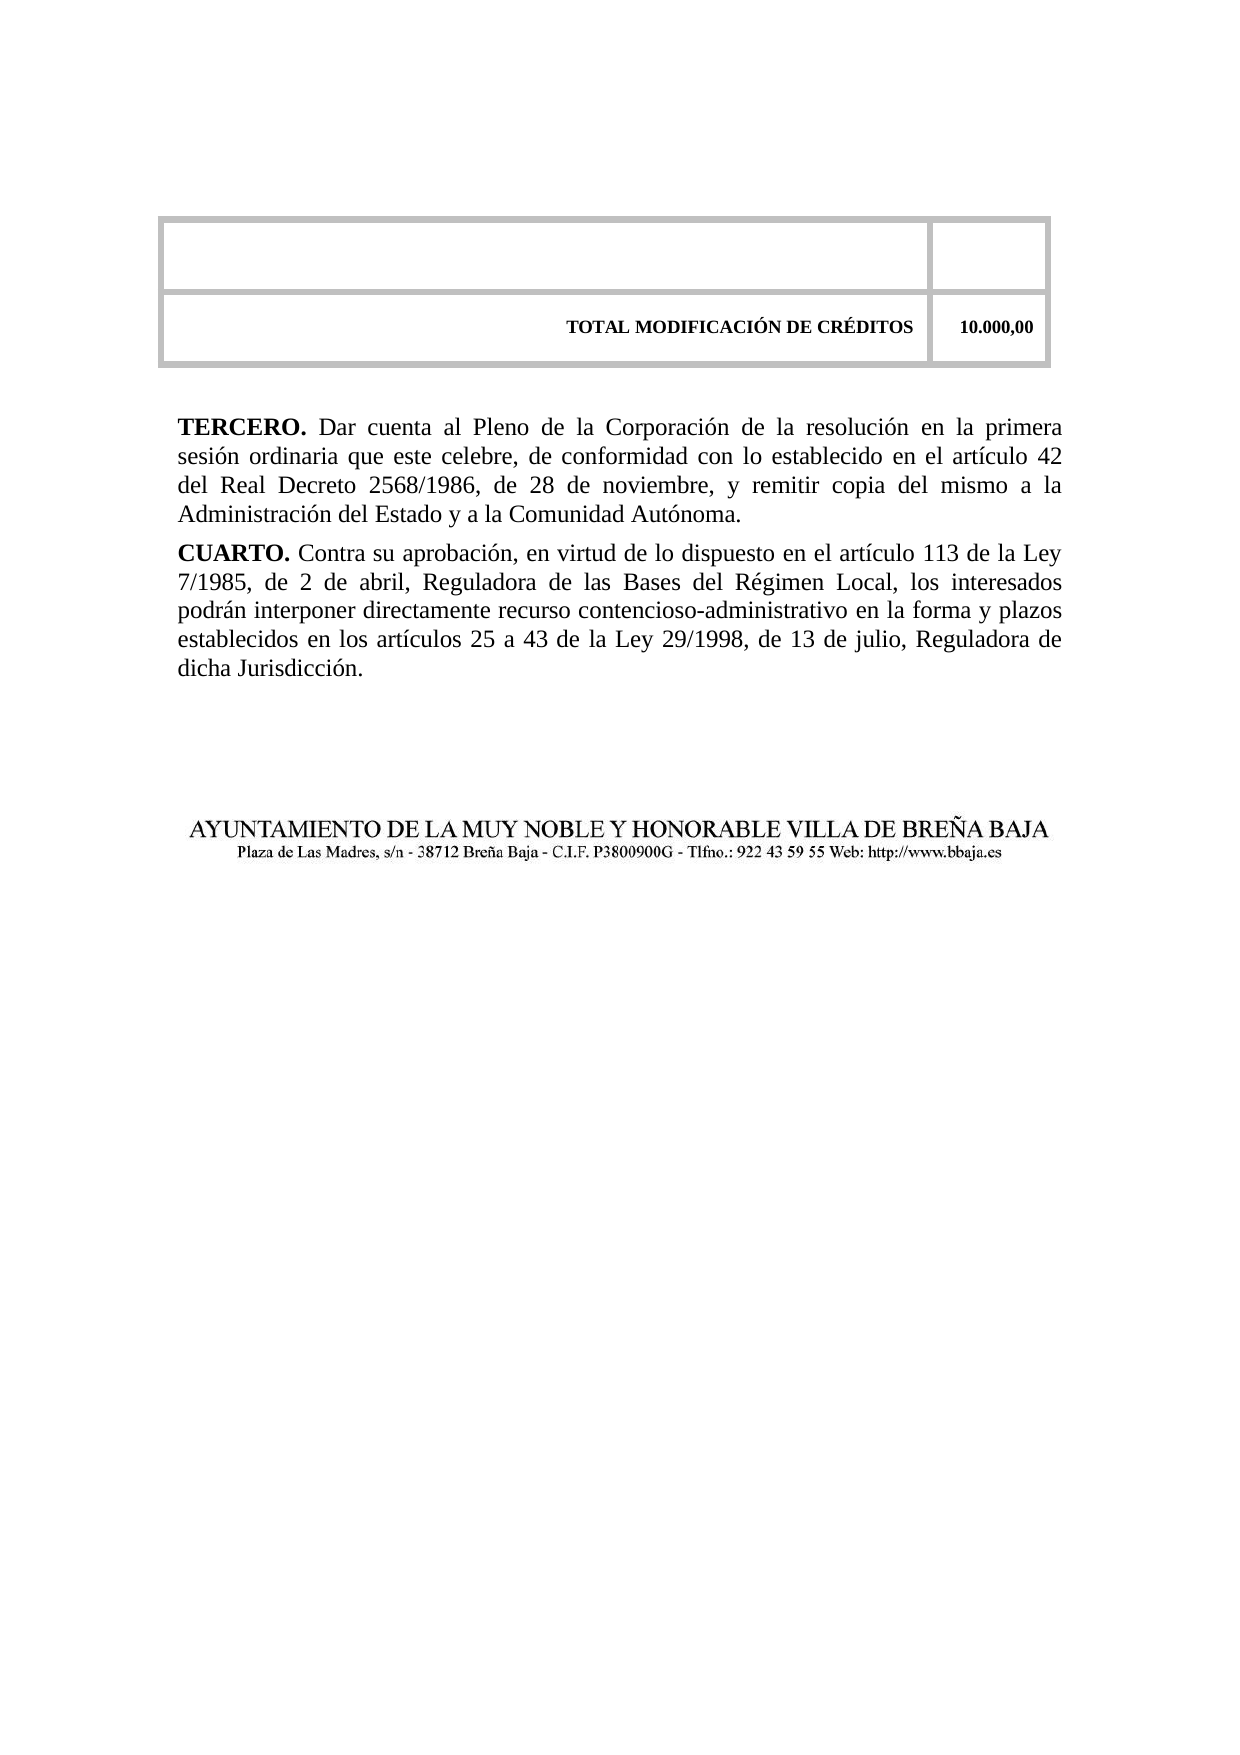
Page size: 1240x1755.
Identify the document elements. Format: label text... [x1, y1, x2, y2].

subtitle TERCERO. Dar cuenta al Pleno de la Corporación de la resolución en la primera sesión ordinaria que este celebre, de conformidad con lo establecido en el artículo 42 del Real Decreto 2568/1986, de 28 de noviembre, y remitir copia del mismo a la Administración del Estado y a la Comunidad Autónoma. [177, 412, 1063, 527]
table_header [164, 223, 927, 289]
subtitle CUARTO. Contra su aprobación, en virtud de lo dispuesto en el artículo 113 de la Ley 7/1985, de 2 de abril, Reguladora de las Bases del Régimen Local, los interesados podrán interponer directamente recurso contencioso-administrativo en la forma y plazos establecidos en los artículos 25 a 43 de la Ley 29/1998, de 13 de julio, Reguladora de dicha Jurisdicción. [177, 538, 1062, 682]
table_cell 10.000,00 [933, 295, 1045, 361]
table_cell TOTAL MODIFICACIÓN DE CRÉDITOS [164, 295, 927, 361]
table_header [933, 223, 1045, 289]
